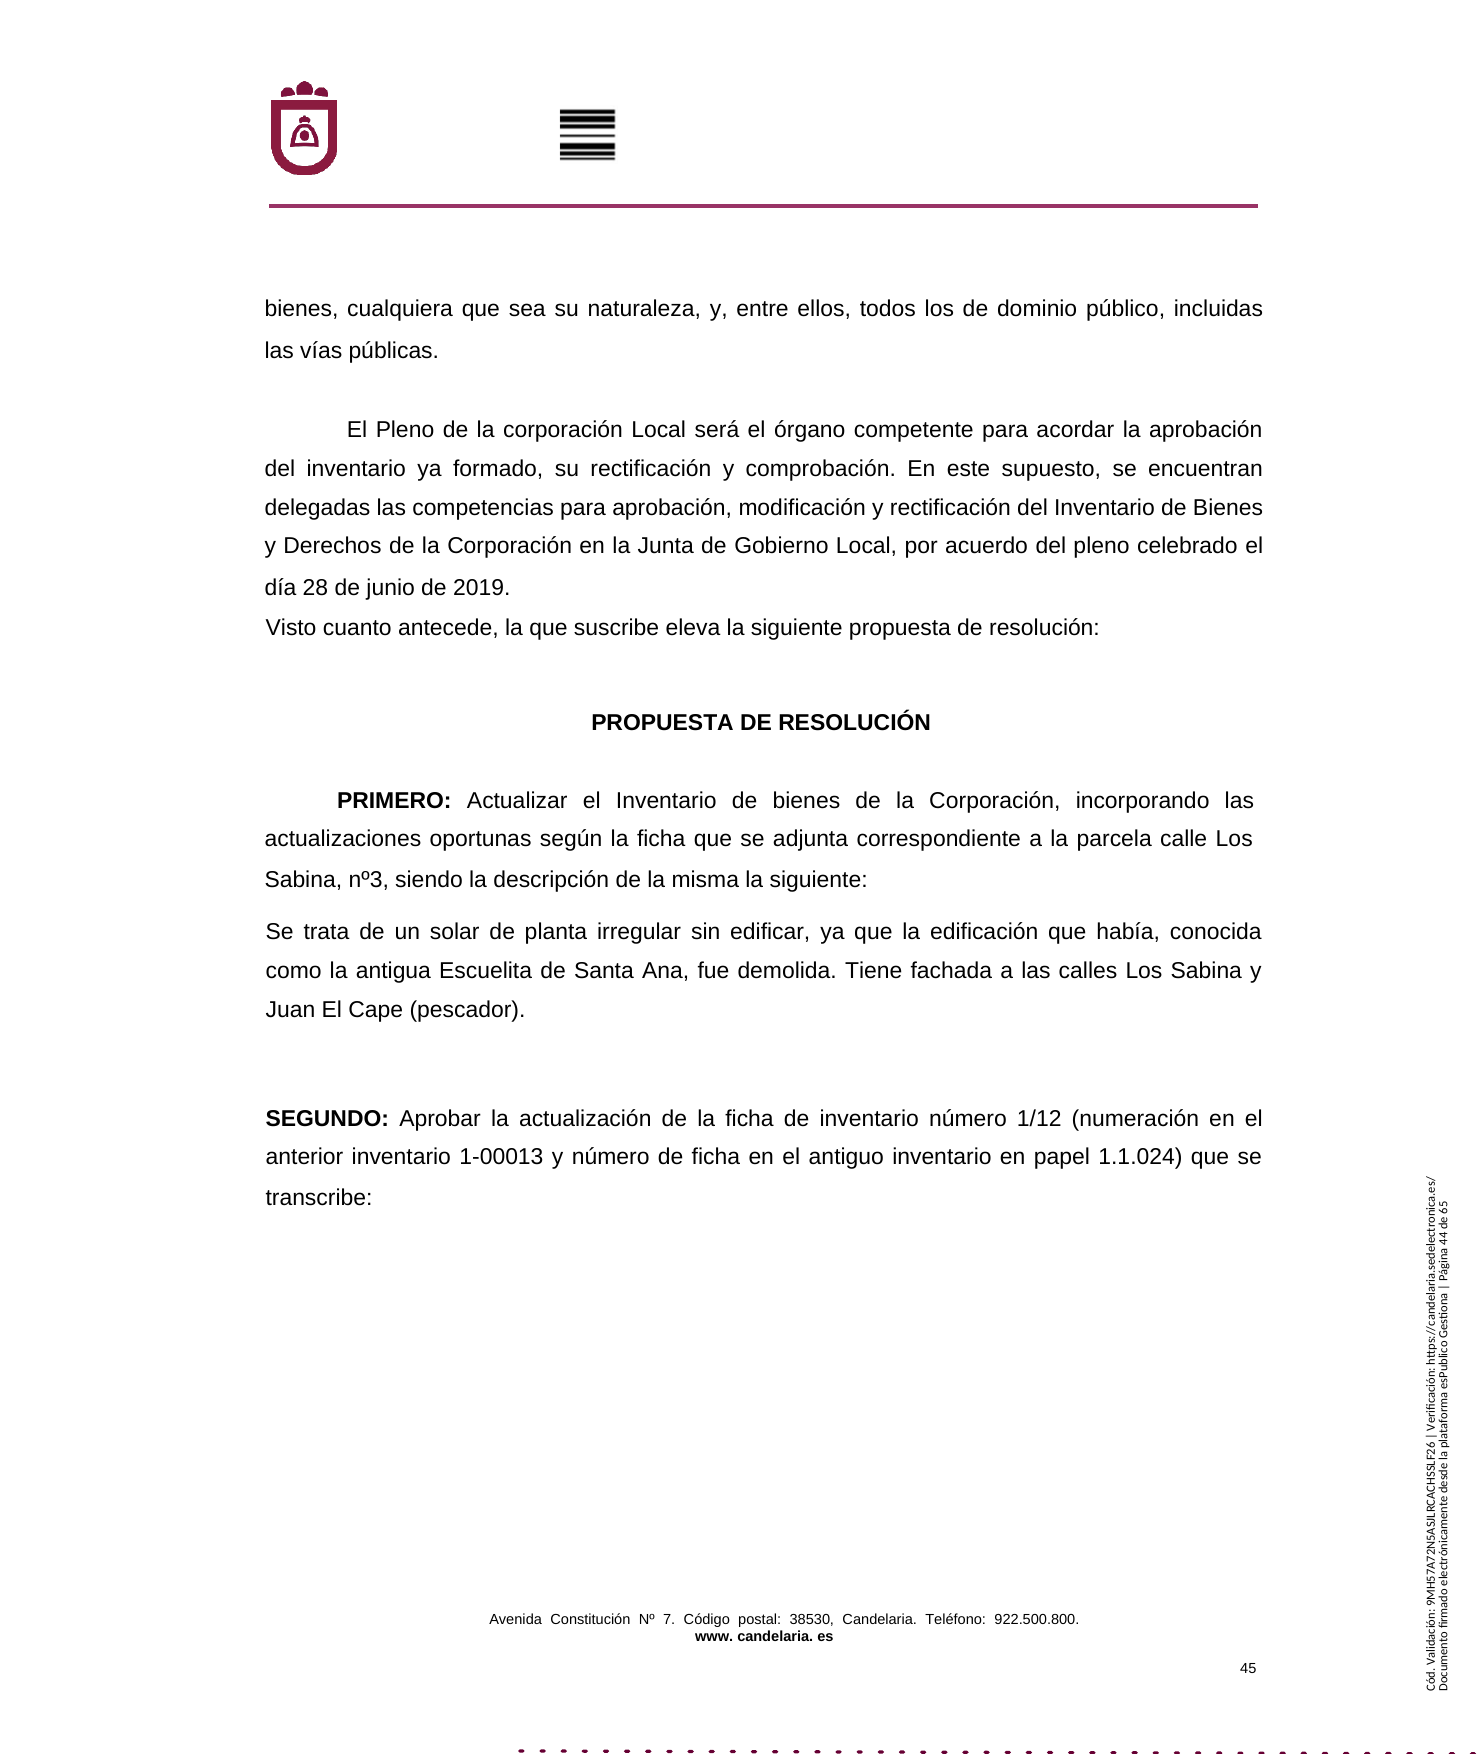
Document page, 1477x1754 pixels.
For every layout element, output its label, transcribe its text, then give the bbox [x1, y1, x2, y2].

subtitle PROPUESTA DE RESOLUCIÓN [251, 707, 1277, 736]
text Visto cuanto antecede, la que suscribe eleva la siguiente propuesta de resolución: [265, 614, 1264, 641]
text Se trata de un solar de planta irregular sin edificar, ya que la edificación que había, conocida como la antigua Escuelita de Santa Ana, fue demolida. Tiene fachada a las calles Los Sabina y Juan El Cape (pescador). [265, 918, 1264, 1022]
text El Pleno de la corporación Local será el órgano competente para acordar la aprobación del inventario ya formado, su rectificación y comprobación. En este supuesto, se encuentran delegadas las competencias para aprobación, modificación y rectificación del Inventario de Bienes y Derechos de la Corporación en la Junta de Gobierno Local, por acuerdo del pleno celebrado el día 28 de junio de 2019. [264, 416, 1264, 601]
text PRIMERO: Actualizar el Inventario de bienes de la Corporación, incorporando las actualizaciones oportunas según la ficha que se adjunta correspondiente a la parcela calle Los Sabina, nº3, siendo la descripción de la misma la siguiente: [264, 787, 1254, 893]
text bienes, cualquiera que sea su naturaleza, y, entre ellos, todos los de dominio público, incluidas las vías públicas. [264, 295, 1264, 364]
text SEGUNDO: Aprobar la actualización de la ficha de inventario número 1/12 (numeración en el anterior inventario 1-00013 y número de ficha en el antiguo inventario en papel 1.1.024) que se transcribe: [265, 1105, 1264, 1211]
